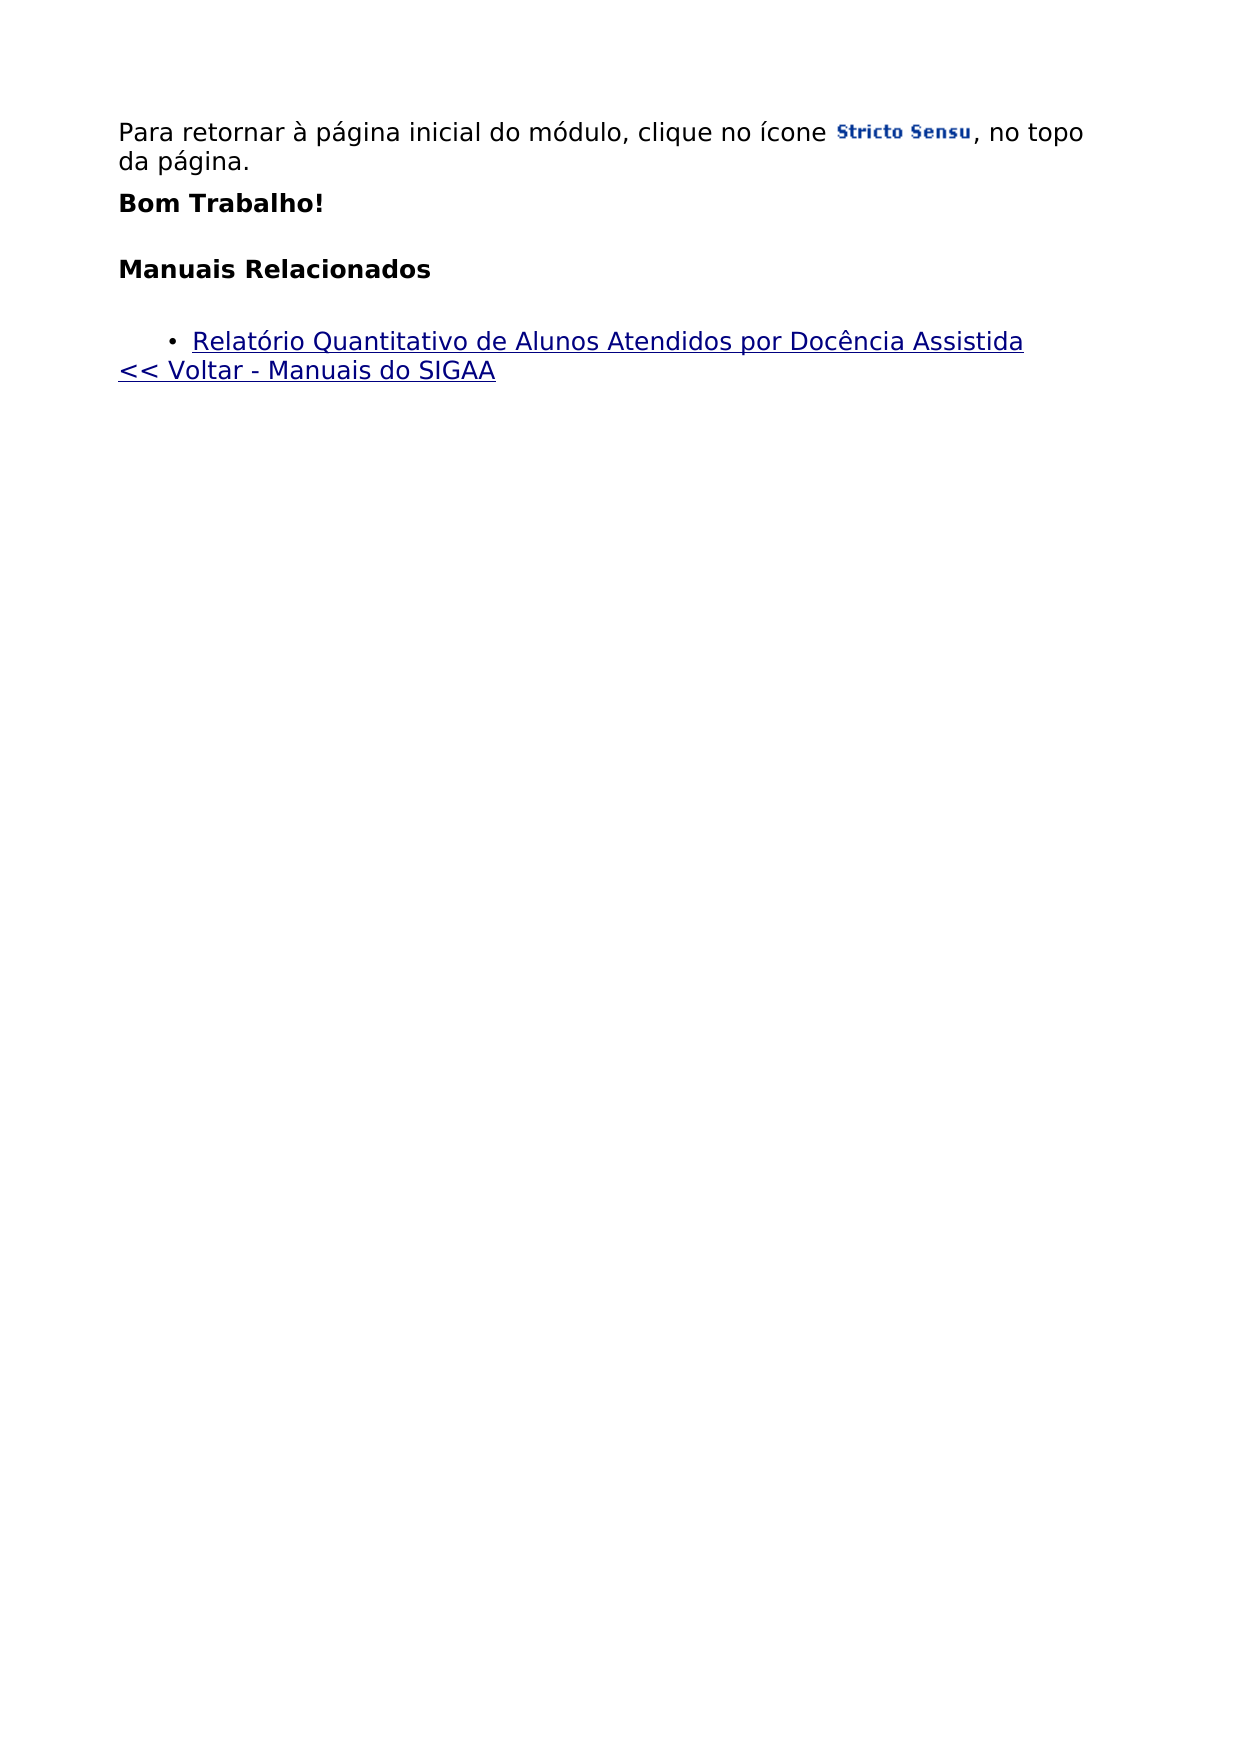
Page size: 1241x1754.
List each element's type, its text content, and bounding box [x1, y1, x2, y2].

subtitle Manuais Relacionados [118, 256, 1122, 285]
text << Voltar - Manuais do SIGAA [118, 356, 1122, 385]
list Relatório Quantitativo de Alunos Atendidos por Docência Assistida [177, 327, 1122, 356]
text Bom Trabalho! [118, 189, 1122, 218]
picture [835, 121, 973, 142]
text Para retornar à página inicial do módulo, clique no ícone , no topo da página. [118, 118, 1122, 176]
